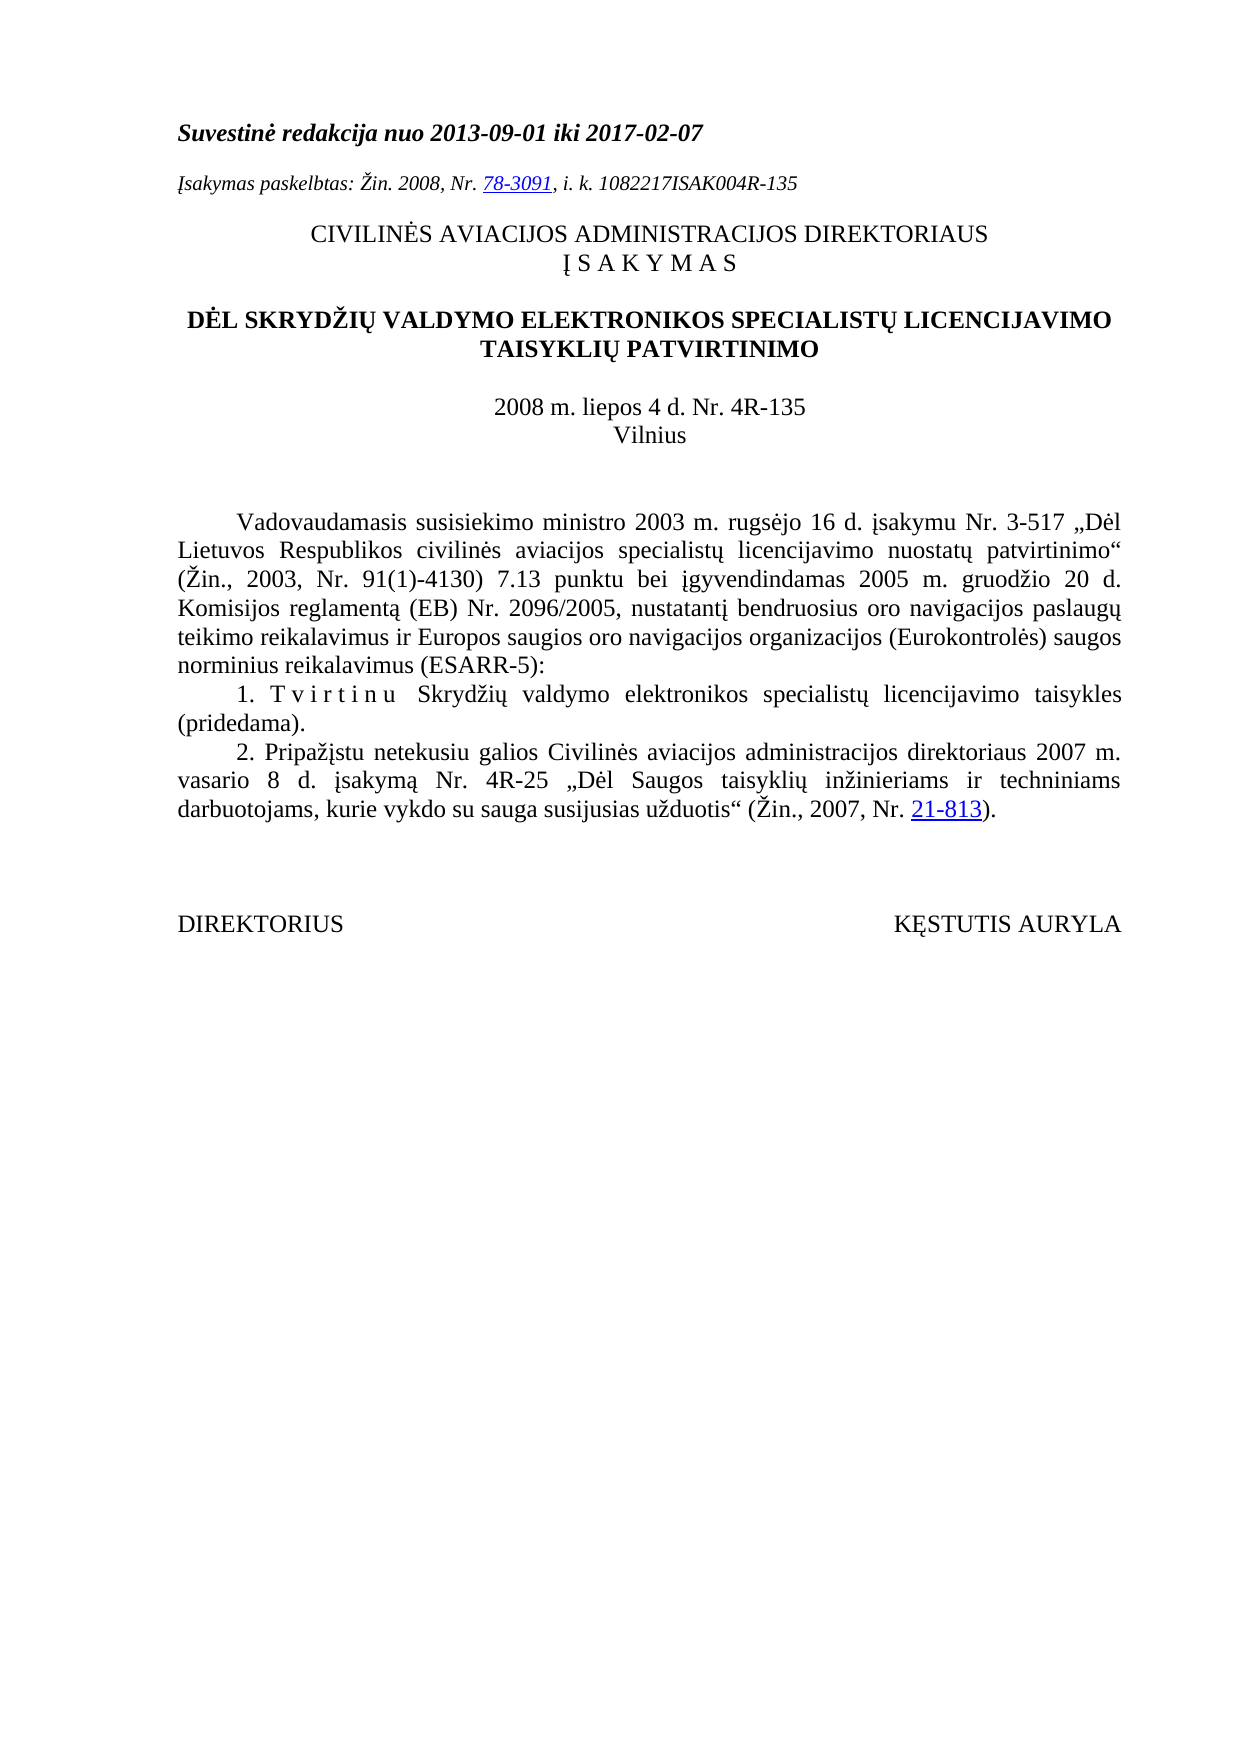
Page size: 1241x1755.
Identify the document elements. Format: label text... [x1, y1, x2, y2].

text Suvestinė redakcija nuo 2013-09-01 iki 2017-02-07 [177, 118, 1122, 147]
text 1. Tvirtinu Skrydžių valdymo elektronikos specialistų licencijavimo taisykles (pridedama). [177, 679, 1122, 737]
text 2. Pripažįstu netekusiu galios Civilinės aviacijos administracijos direktoriaus 2007 m. vasario 8 d. įsakymą Nr. 4R-25 „Dėl Saugos taisyklių inžinieriams ir techniniams darbuotojams, kurie vykdo su sauga susijusias užduotis“ (Žin., 2007, Nr. 21-813). [177, 737, 1122, 823]
text Vadovaudamasis susisiekimo ministro 2003 m. rugsėjo 16 d. įsakymu Nr. 3-517 „Dėl Lietuvos Respublikos civilinės aviacijos specialistų licencijavimo nuostatų patvirtinimo“ (Žin., 2003, Nr. 91(1)-4130) 7.13 punktu bei įgyvendindamas 2005 m. gruodžio 20 d. Komisijos reglamentą (EB) Nr. 2096/2005, nustatantį bendruosius oro navigacijos paslaugų teikimo reikalavimus ir Europos saugios oro navigacijos organizacijos (Eurokontrolės) saugos norminius reikalavimus (ESARR-5): [177, 507, 1122, 679]
text Vilnius [177, 420, 1122, 449]
text DIREKTORIUS KĘSTUTIS AURYLA [177, 909, 1122, 938]
text CIVILINĖS AVIACIJOS ADMINISTRACIJOS DIREKTORIAUS [177, 219, 1122, 248]
text Įsakymas paskelbtas: Žin. 2008, Nr. 78-3091, i. k. 1082217ISAK004R-135 [177, 171, 1122, 195]
text DĖL SKRYDŽIŲ VALDYMO ELEKTRONIKOS SPECIALISTŲ LICENCIJAVIMO TAISYKLIŲ PATVIRTINIMO [177, 305, 1122, 363]
text 2008 m. liepos 4 d. Nr. 4R-135 [177, 392, 1122, 420]
text ĮSAKYMAS [177, 248, 1122, 277]
